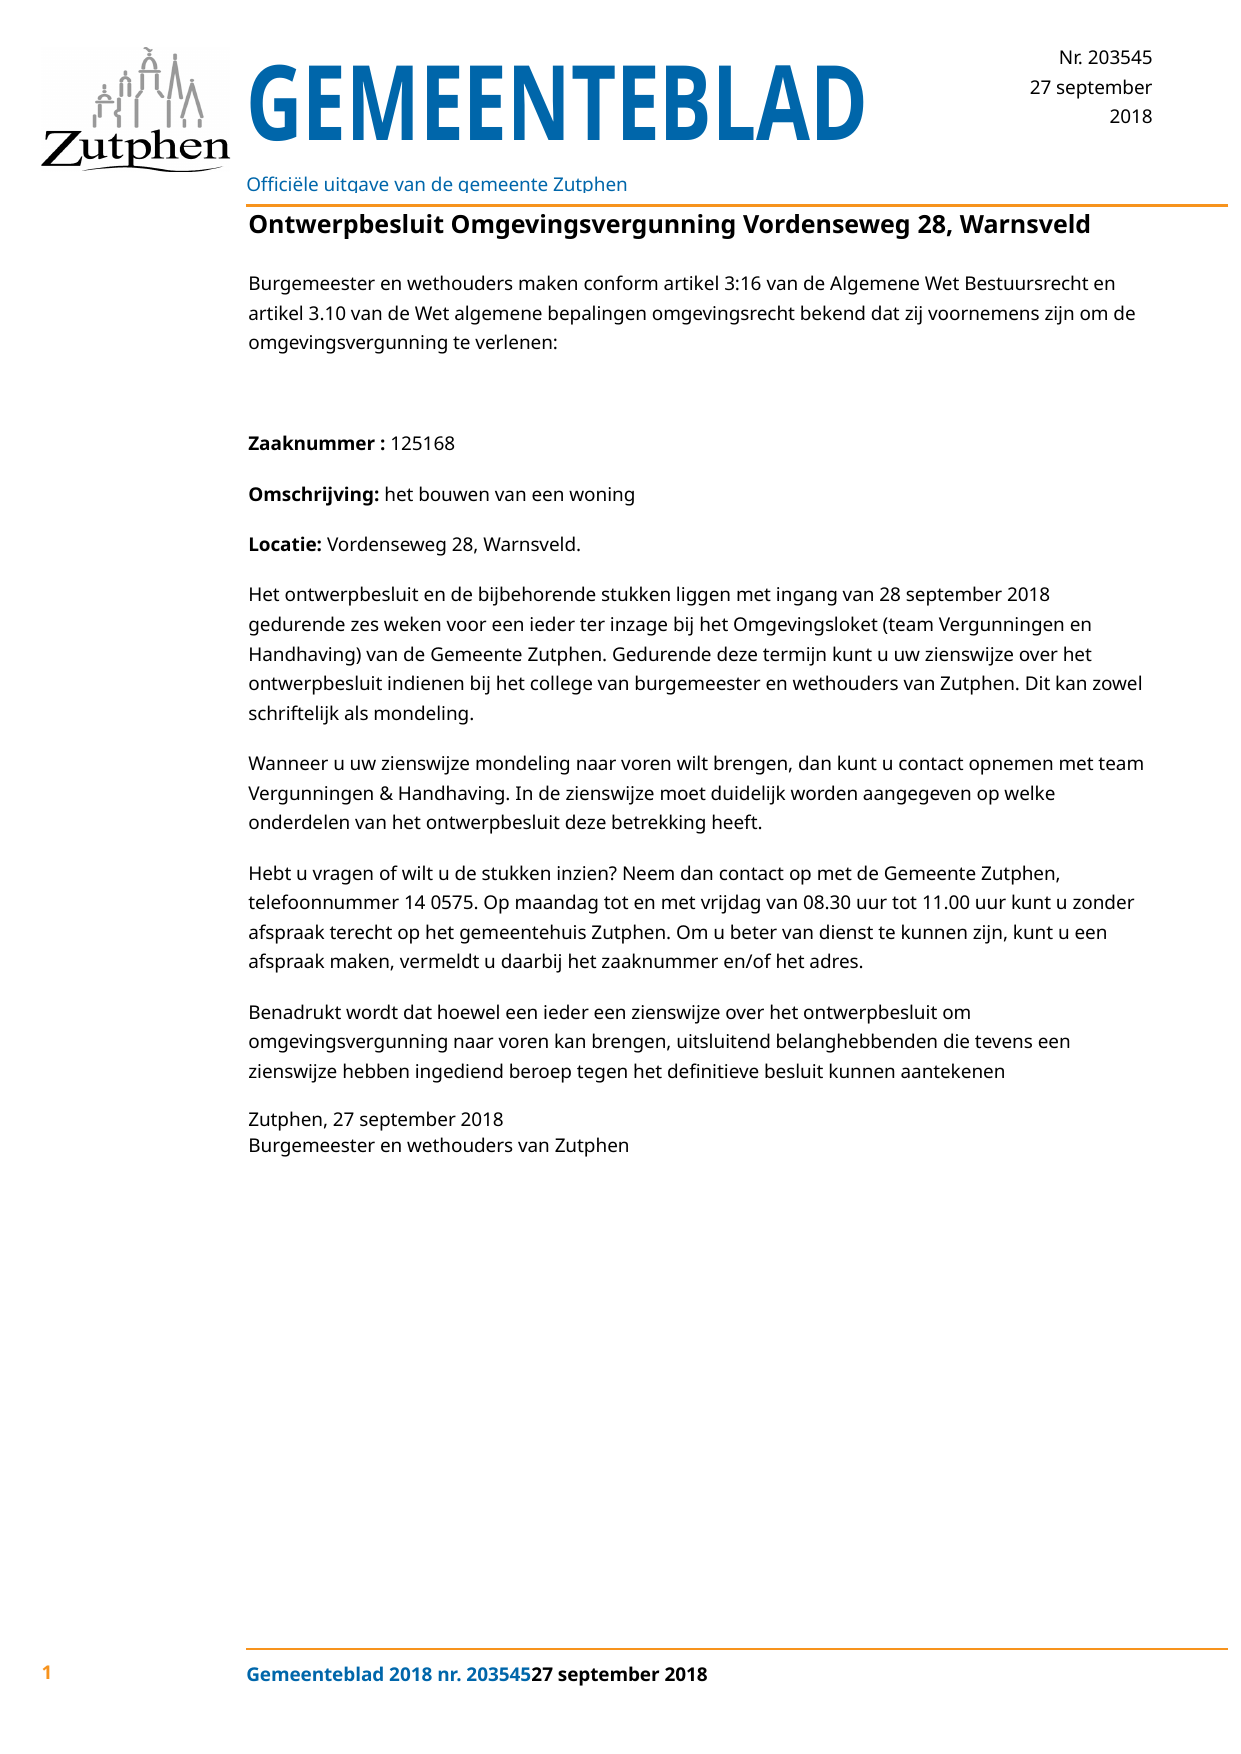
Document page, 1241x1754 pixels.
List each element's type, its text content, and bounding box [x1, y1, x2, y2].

text Hebt u vragen of wilt u de stukken inzien? Neem dan contact op met de Gemeente Zutphen, telefoonnummer 14 0575. Op maandag tot en met vrijdag van 08.30 uur tot 11.00 uur kunt u zonder afspraak terecht op het gemeentehuis Zutphen. Om u beter van dienst te kunnen zijn, kunt u een afspraak maken, vermeldt u daarbij het zaaknummer en/of het adres. [248, 860, 1152, 974]
text Zutphen, 27 september 2018 [248, 1106, 1152, 1132]
text Burgemeester en wethouders maken conform artikel 3:16 van de Algemene Wet Bestuursrecht en artikel 3.10 van de Wet algemene bepalingen omgevingsrecht bekend dat zij voornemens zijn om de omgevingsvergunning te verlenen: [248, 270, 1152, 355]
picture [41, 47, 231, 172]
text Het ontwerpbesluit en de bijbehorende stukken liggen met ingang van 28 september 2018 gedurende zes weken voor een ieder ter inzage bij het Omgevingsloket (team Vergunningen en Handhaving) van de Gemeente Zutphen. Gedurende deze termijn kunt u uw zienswijze over het ontwerpbesluit indienen bij het college van burgemeester en wethouders van Zutphen. Dit kan zowel schriftelijk als mondeling. [248, 582, 1152, 726]
text Locatie: Vordenseweg 28, Warnsveld. [248, 531, 1152, 557]
text Ontwerpbesluit Omgevingsvergunning Vordenseweg 28, Warnsveld [248, 207, 1152, 241]
text Wanneer u uw zienswijze mondeling naar voren wilt brengen, dan kunt u contact opnemen met team Vergunningen & Handhaving. In de zienswijze moet duidelijk worden aangegeven op welke onderdelen van het ontwerpbesluit deze betrekking heeft. [248, 750, 1152, 835]
text Omschrijving: het bouwen van een woning [248, 481, 1152, 506]
text Burgemeester en wethouders van Zutphen [248, 1132, 1152, 1157]
text Benadrukt wordt dat hoewel een ieder een zienswijze over het ontwerpbesluit om omgevingsvergunning naar voren kan brengen, uitsluitend belanghebbenden die tevens een zienswijze hebben ingediend beroep tegen het definitieve besluit kunnen aantekenen [248, 999, 1152, 1084]
text Zaaknummer : 125168 [248, 430, 1152, 456]
